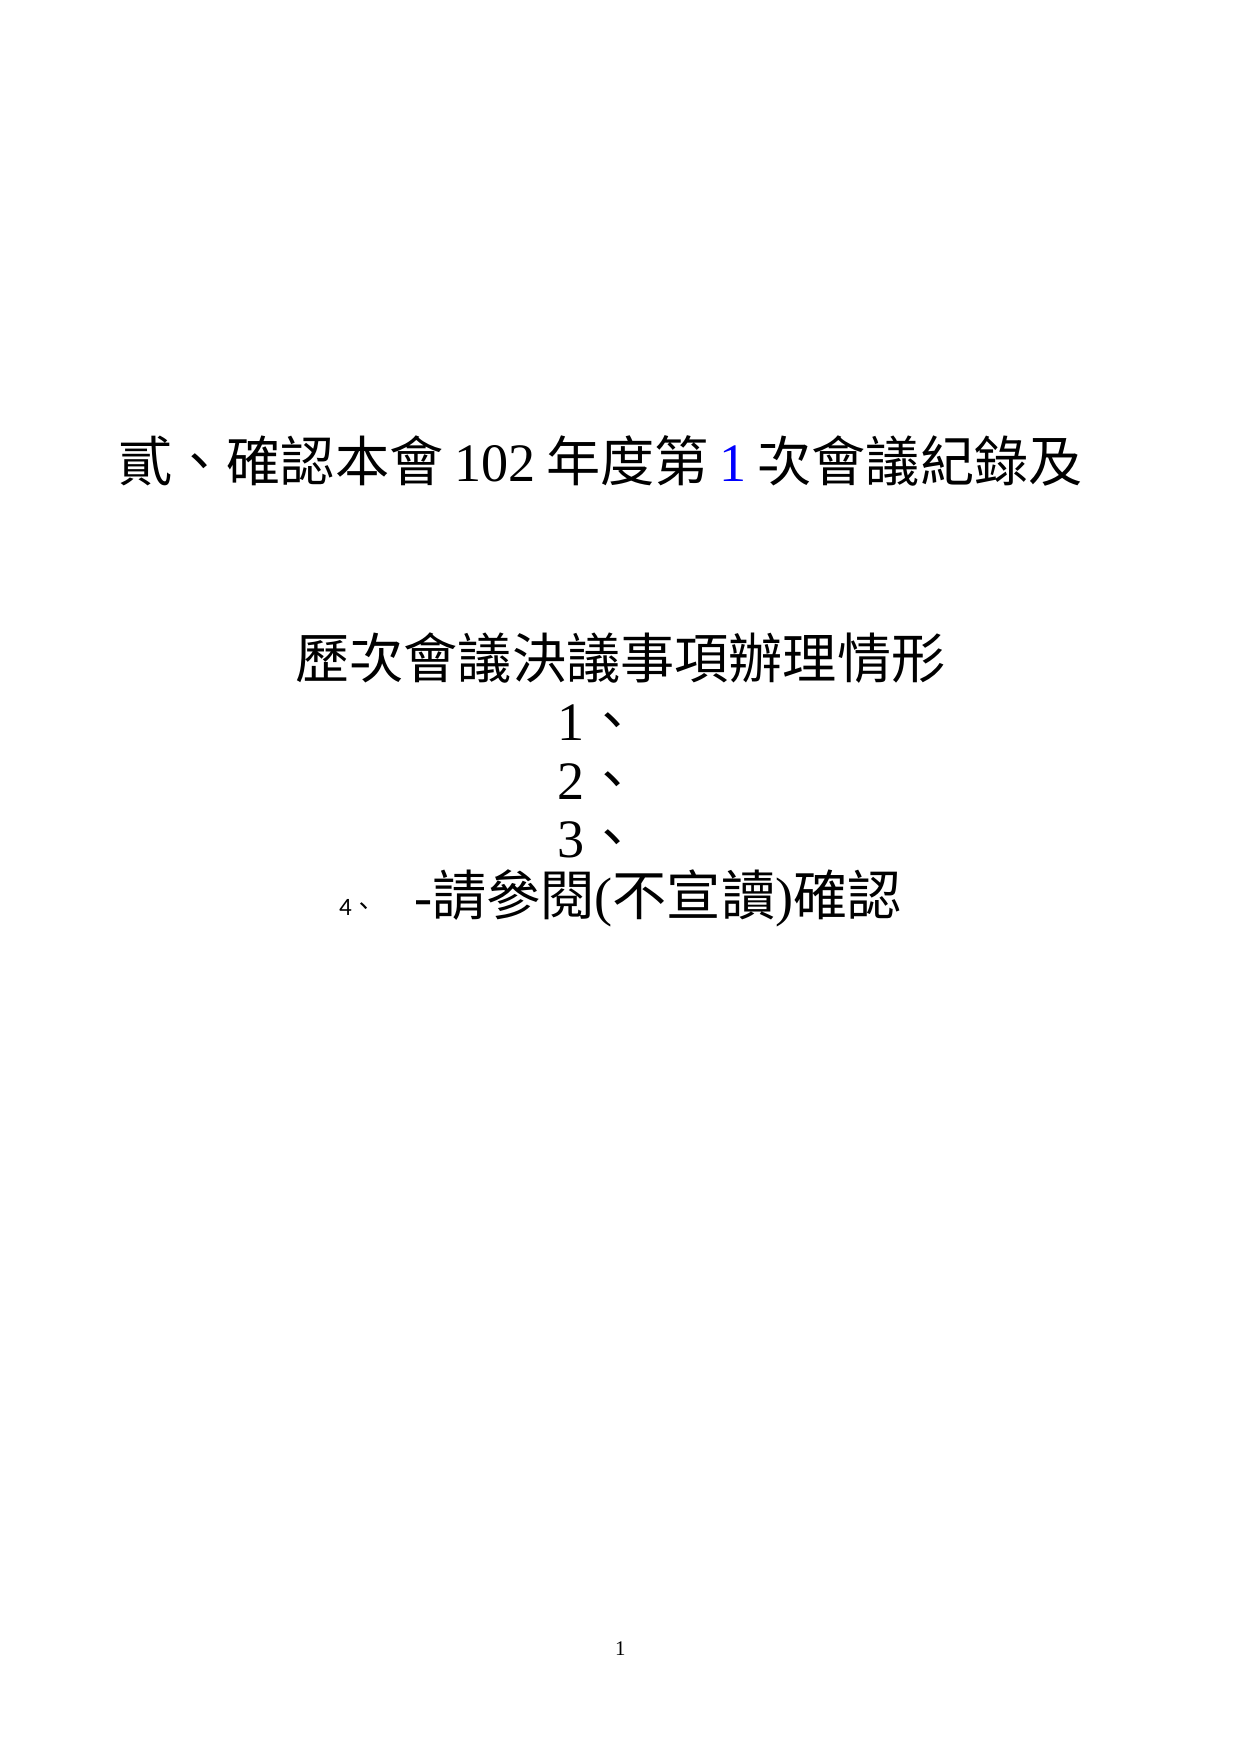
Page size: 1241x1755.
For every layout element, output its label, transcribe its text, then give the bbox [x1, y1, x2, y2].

text 歷次會議決議事項辦理情形 [118, 616, 1122, 694]
subtitle -請參閱(不宣讀)確認 [118, 869, 1122, 927]
text 貳、確認本會102年度第1次會議紀錄及 [118, 441, 1122, 491]
